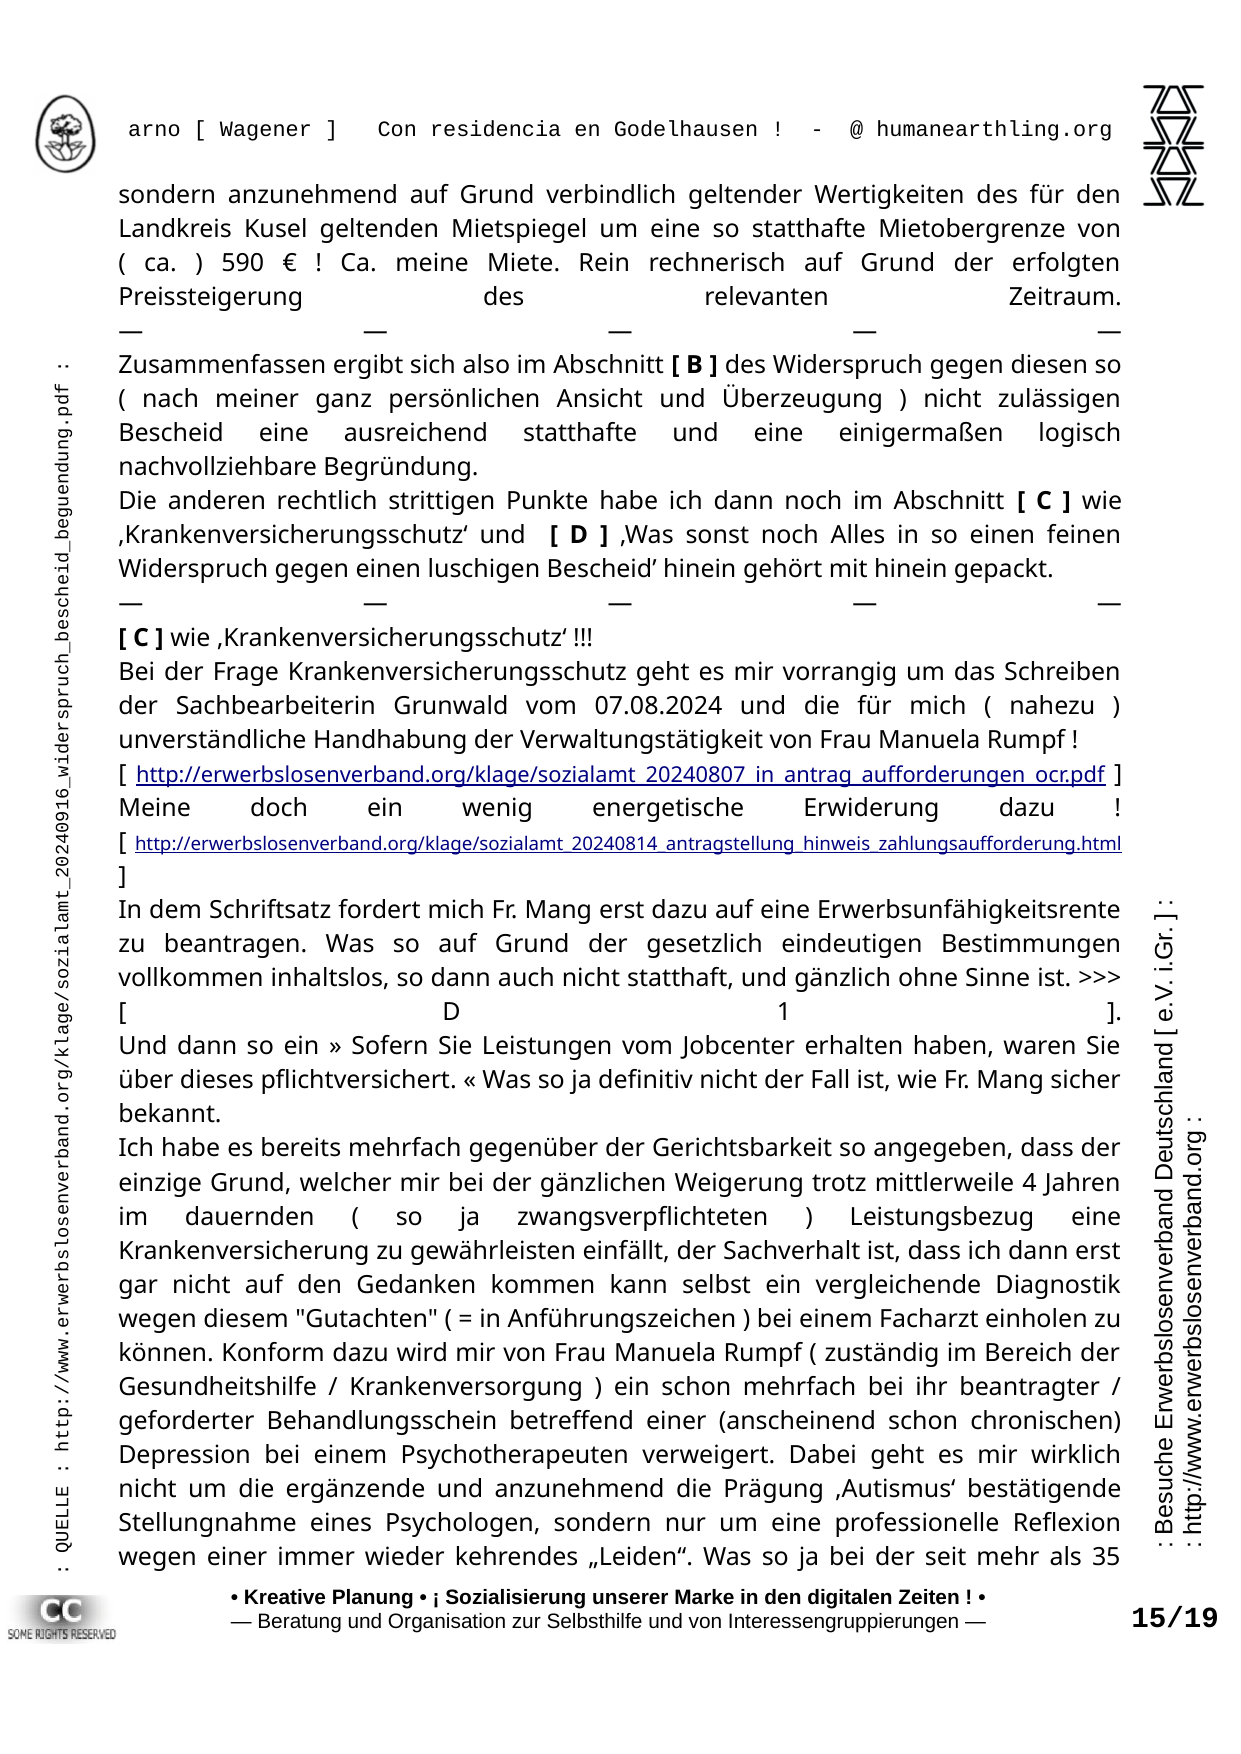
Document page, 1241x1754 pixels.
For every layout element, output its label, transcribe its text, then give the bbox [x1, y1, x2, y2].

text Die anderen rechtlich strittigen Punkte habe ich dann noch im Abschnitt [ C ] wie ‚Krankenversicherungsschutz‘ und [ D ] ‚Was sonst noch Alles in so einen feinen Widerspruch gegen einen luschigen Bescheid’ hinein gehört mit hinein gepackt. [118, 483, 1122, 585]
text Bei der Frage Krankenversicherungsschutz geht es mir vorrangig um das Schreiben der Sachbearbeiterin Grunwald vom 07.08.2024 und die für mich ( nahezu ) unverständliche Handhabung der Verwaltungstätigkeit von Frau Manuela Rumpf ! [118, 653, 1122, 755]
text — — — — — [ C ] wie ‚Krankenversicherungsschutz‘ !!! [118, 585, 1122, 653]
picture [33, 94, 98, 174]
picture [0, 1593, 122, 1644]
text Ich habe es bereits mehrfach gegenüber der Gerichtsbarkeit so angegeben, dass der einzige Grund, welcher mir bei der gänzlichen Weigerung trotz mittlerweile 4 Jahren im dauernden ( so ja zwangsverpflichteten ) Leistungsbezug eine Krankenversicherung zu gewährleisten einfällt, der Sachverhalt ist, dass ich dann erst gar nicht auf den Gedanken kommen kann selbst ein vergleichende Diagnostik wegen diesem "Gutachten" ( = in Anführungszeichen ) bei einem Facharzt einholen zu können. Konform dazu wird mir von Frau Manuela Rumpf ( zuständig im Bereich der Gesundheitshilfe / Krankenversorgung ) ein schon mehrfach bei ihr beantragter / geforderter Behandlungsschein betreffend einer (anscheinend schon chronischen) Depression bei einem Psychotherapeuten verweigert. Dabei geht es mir wirklich nicht um die ergänzende und anzunehmend die Prägung ‚Autismus‘ bestätigende Stellungnahme eines Psychologen, sondern nur um eine professionelle Reflexion wegen einer immer wieder kehrendes „Leiden“. Was so ja bei der seit mehr als 35 [118, 1130, 1122, 1573]
text [ http://erwerbslosenverband.org/klage/sozialamt_20240807_in_antrag_aufforderungen_ocr.pdf ] Meine doch ein wenig energetische Erwiderung dazu ! [ http://erwerbslosenverband.org/klage/sozialamt_20240814_antragstellung_hinweis_zahlungsaufforderung.html ] In dem Schriftsatz fordert mich Fr. Mang erst dazu auf eine Erwerbsunfähigkeitsrente zu beantragen. Was so auf Grund der gesetzlich eindeutigen Bestimmungen vollkommen inhaltslos, so dann auch nicht statthaft, und gänzlich ohne Sinne ist. >>> [ D 1 ]. Und dann so ein » Sofern Sie Leistungen vom Jobcenter erhalten haben, waren Sie über dieses pflichtversichert. « Was so ja definitiv nicht der Fall ist, wie Fr. Mang sicher bekannt. [118, 755, 1122, 1130]
text sondern anzunehmend auf Grund verbindlich geltender Wertigkeiten des für den Landkreis Kusel geltenden Mietspiegel um eine so statthafte Mietobergrenze von ( ca. ) 590 € ! Ca. meine Miete. Rein rechnerisch auf Grund der erfolgten Preissteigerung des relevanten Zeitraum. — — — — — Zusammenfassen ergibt sich also im Abschnitt [ B ] des Widerspruch gegen diesen so ( nach meiner ganz persönlichen Ansicht und Überzeugung ) nicht zulässigen Bescheid eine ausreichend statthafte und eine einigermaßen logisch nachvollziehbare Begründung. [118, 176, 1122, 483]
picture [1142, 84, 1205, 207]
